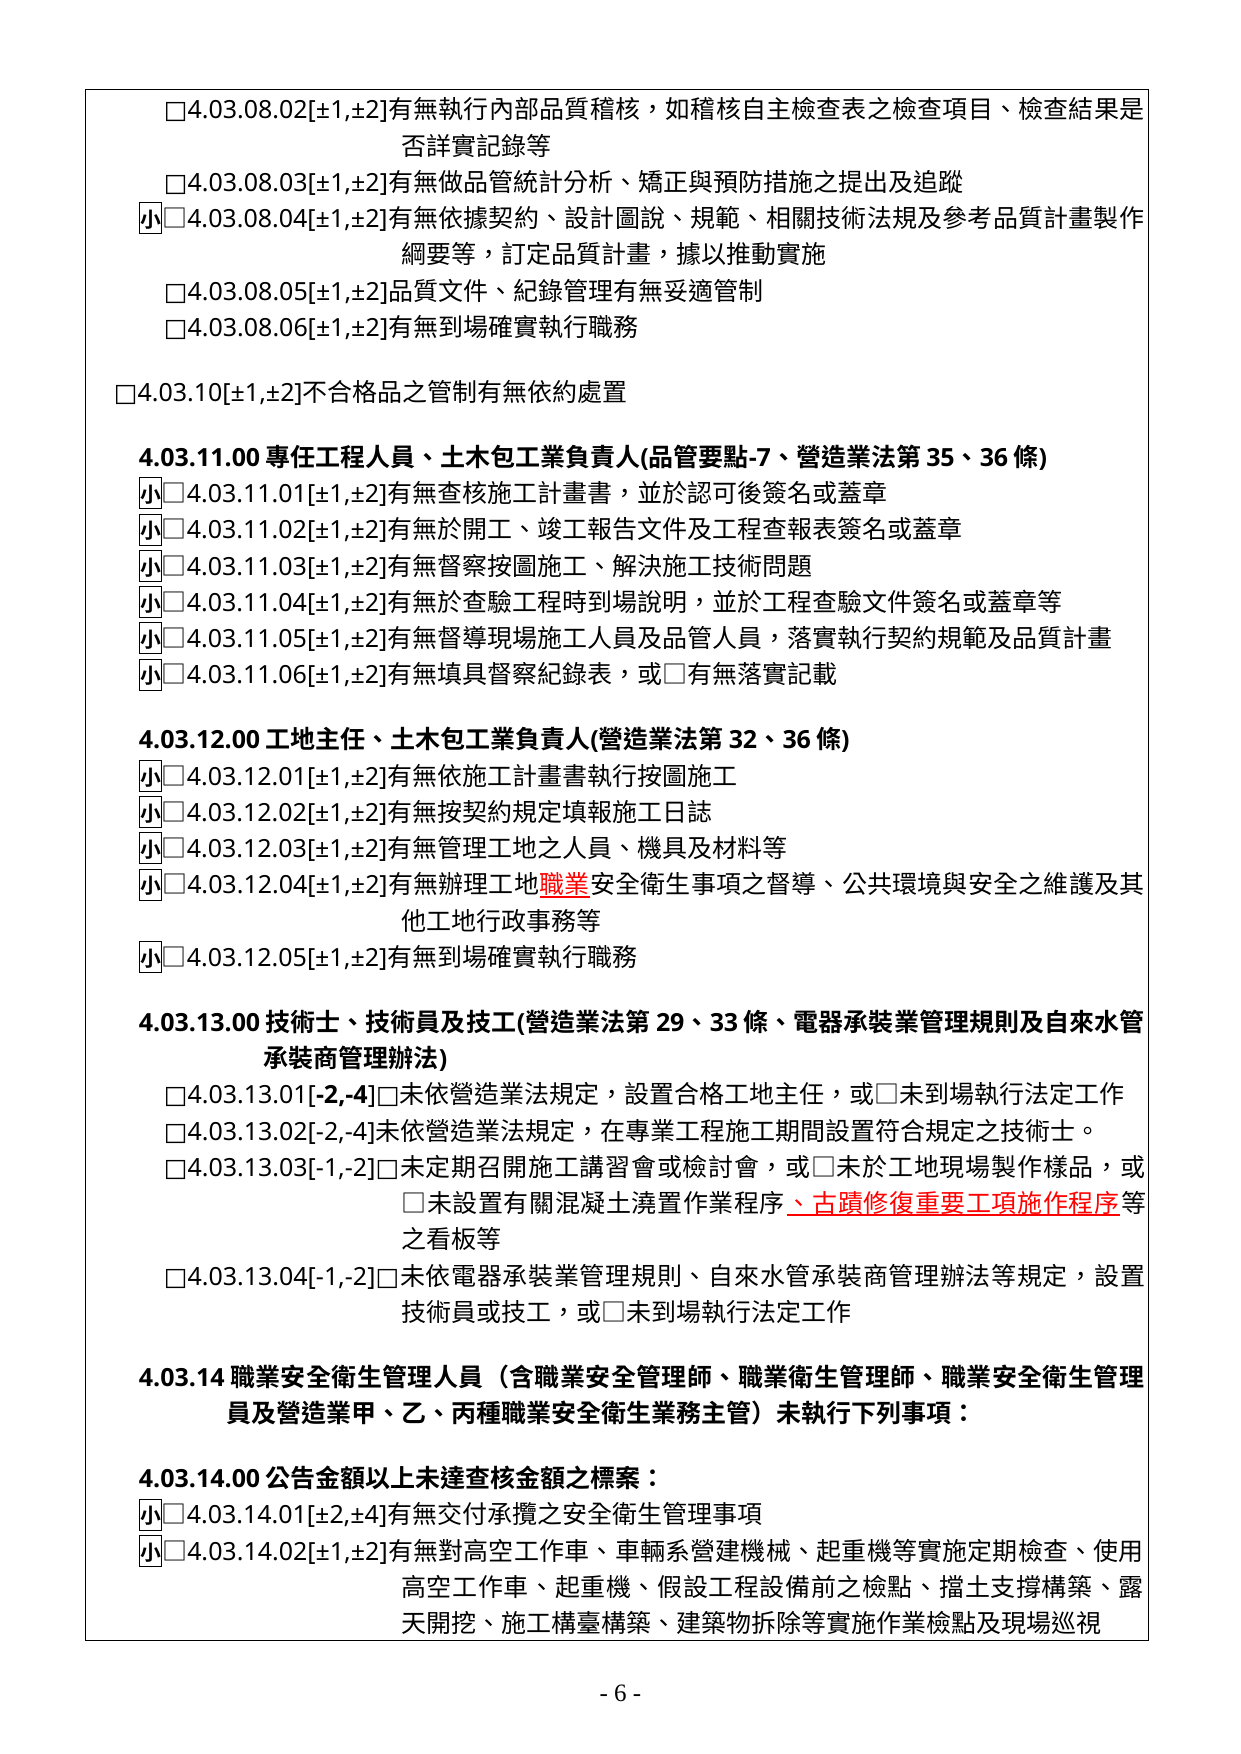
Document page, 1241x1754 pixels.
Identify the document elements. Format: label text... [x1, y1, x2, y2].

table_cell □4.03.08.02[±1,±2]有無執行內部品質稽核，如稽核自主檢查表之檢查項目、檢查結果是否詳實記錄等 □4.03.08.03[±1,±2]有無做品管統計分析、矯正與預防措施之提出及追蹤 小□4.03.08.04[±1,±2]有無依據契約、設計圖說、規範、相關技術法規及參考品質計畫製作綱要等，訂定品質計畫，據以推動實施 □4.03.08.05[±1,±2]品質文件、紀錄管理有無妥適管制 □4.03.08.06[±1,±2]有無到場確實執行職務 □4.03.10[±1,±2]不合格品之管制有無依約處置 4.03.11.00專任工程人員、土木包工業負責人(品管要點-7、營造業法第35、36條) 小□4.03.11.01[±1,±2]有無查核施工計畫書，並於認可後簽名或蓋章 小□4.03.11.02[±1,±2]有無於開工、竣工報告文件及工程查報表簽名或蓋章 小□4.03.11.03[±1,±2]有無督察按圖施工、解決施工技術問題 小□4.03.11.04[±1,±2]有無於查驗工程時到場說明，並於工程查驗文件簽名或蓋章等 小□4.03.11.05[±1,±2]有無督導現場施工人員及品管人員，落實執行契約規範及品質計畫 小□4.03.11.06[±1,±2]有無填具督察紀錄表，或□有無落實記載 4.03.12.00工地主任、土木包工業負責人(營造業法第32、36條) 小□4.03.12.01[±1,±2]有無依施工計畫書執行按圖施工 小□4.03.12.02[±1,±2]有無按契約規定填報施工日誌 小□4.03.12.03[±1,±2]有無管理工地之人員、機具及材料等 小□4.03.12.04[±1,±2]有無辦理工地職業安全衛生事項之督導、公共環境與安全之維護及其他工地行政事務等 小□4.03.12.05[±1,±2]有無到場確實執行職務 4.03.13.00技術士、技術員及技工(營造業法第29、33條、電器承裝業管理規則及自來水管承裝商管理辦法) □4.03.13.01[-2,-4]□未依營造業法規定，設置合格工地主任，或□未到場執行法定工作 □4.03.13.02[-2,-4]未依營造業法規定，在專業工程施工期間設置符合規定之技術士。 □4.03.13.03[-1,-2]□未定期召開施工講習會或檢討會，或□未於工地現場製作樣品，或□未設置有關混凝土澆置作業程序、古蹟修復重要工項施作程序等之看板等 □4.03.13.04[-1,-2]□未依電器承裝業管理規則、自來水管承裝商管理辦法等規定，設置技術員或技工，或□未到場執行法定工作 4.03.14職業安全衛生管理人員（含職業安全管理師、職業衛生管理師、職業安全衛生管理員及營造業甲、乙、丙種職業安全衛生業務主管）未執行下列事項： 4.03.14.00公告金額以上未達查核金額之標案： 小□4.03.14.01[±2,±4]有無交付承攬之安全衛生管理事項 小□4.03.14.02[±1,±2]有無對高空工作車、車輛系營建機械、起重機等實施定期檢查、使用高空工作車、起重機、假設工程設備前之檢點、擋土支撐構築、露天開挖、施工構臺構築、建築物拆除等實施作業檢點及現場巡視 [86, 90, 1148, 1640]
